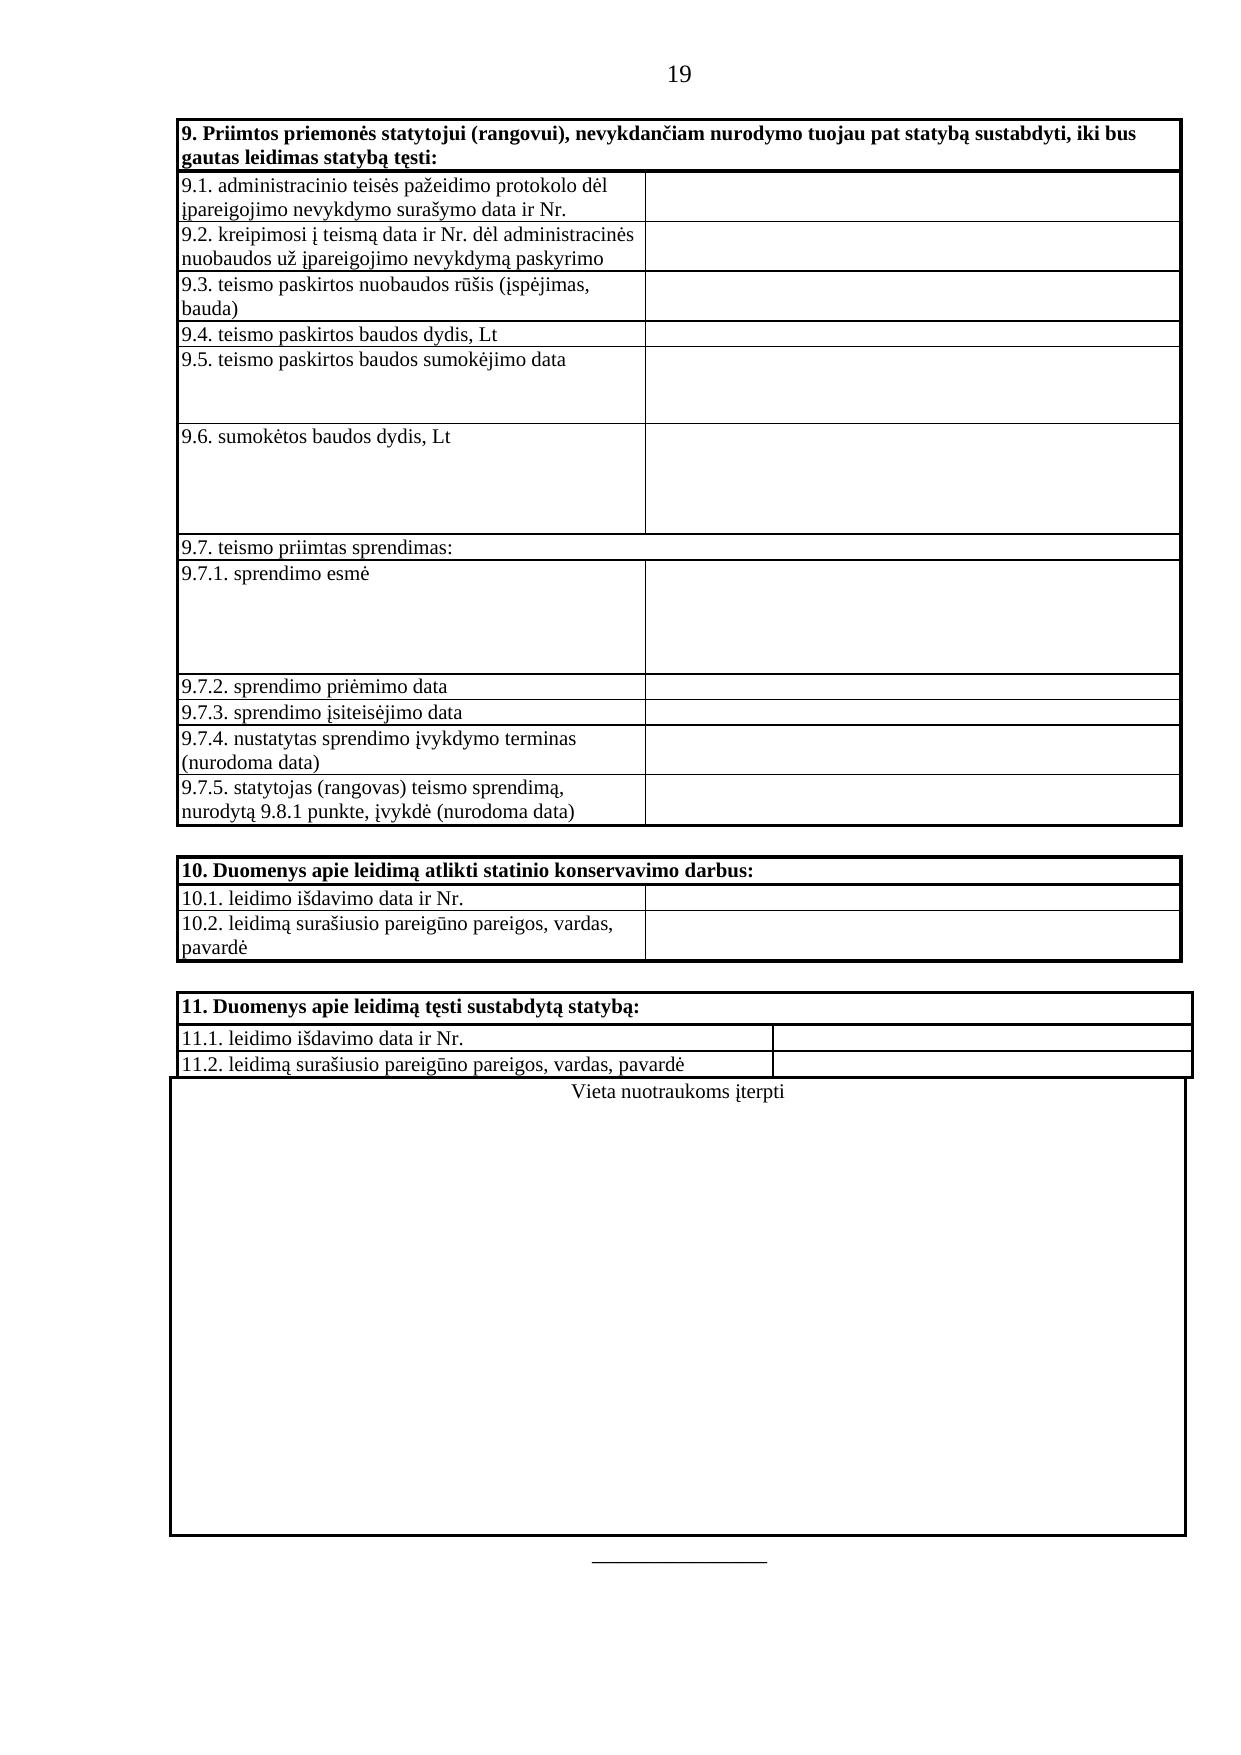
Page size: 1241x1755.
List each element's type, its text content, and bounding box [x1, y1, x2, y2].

table_cell [646, 173, 1179, 221]
text ______________ [177, 1537, 1181, 1566]
table_cell 9.6. sumokėtos baudos dydis, Lt [179, 424, 645, 533]
table_cell Vieta nuotraukoms įterpti [172, 1079, 1184, 1534]
table_cell [646, 561, 1179, 673]
table_cell 9.5. teismo paskirtos baudos sumokėjimo data [179, 347, 645, 423]
table_cell [646, 886, 650, 910]
table_cell [646, 272, 1179, 320]
table_cell [646, 700, 650, 724]
table_cell [646, 726, 1179, 774]
table_cell [646, 775, 1179, 823]
table_cell [646, 322, 650, 346]
table_cell [646, 222, 1179, 270]
table_header 11. Duomenys apie leidimą tęsti sustabdytą statybą: [179, 994, 1191, 1023]
table_cell [646, 911, 1179, 959]
table_cell [1187, 1079, 1193, 1534]
table_cell 9.7.1. sprendimo esmė [179, 561, 645, 673]
table_cell [646, 347, 1179, 423]
table_cell [646, 424, 1179, 533]
table_cell [646, 675, 650, 698]
